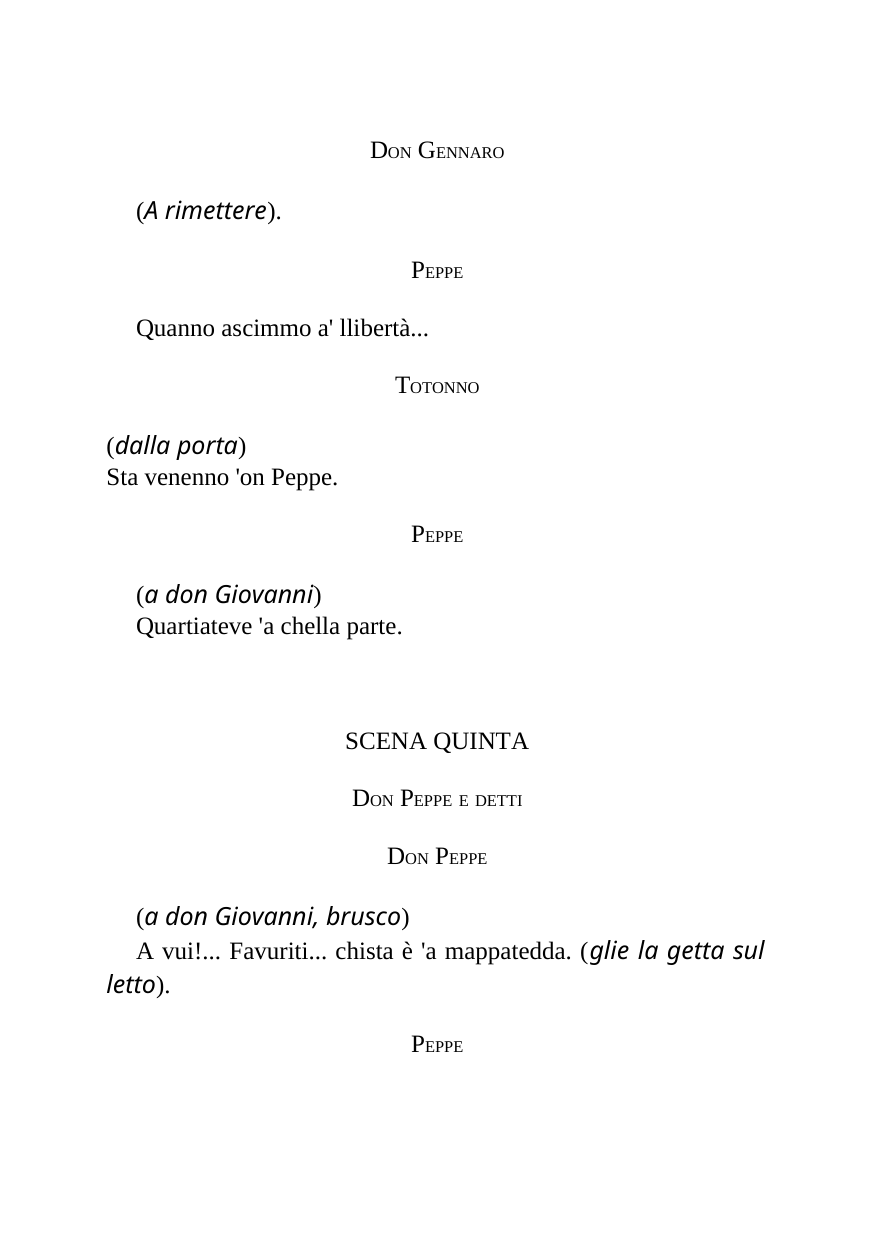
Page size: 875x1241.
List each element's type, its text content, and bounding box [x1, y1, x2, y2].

text Don Peppe e detti [106, 783, 768, 812]
text Quartiateve 'a chella parte. [106, 611, 768, 640]
text (a don Giovanni) [106, 577, 768, 611]
text Peppe [106, 1029, 768, 1058]
text (dalla porta) [106, 428, 768, 462]
text (A rimettere). [106, 192, 768, 227]
text Don Gennaro [106, 135, 768, 164]
text Don Peppe [106, 841, 768, 870]
text Quanno ascimmo a' llibertà... [106, 313, 768, 342]
text Peppe [106, 255, 768, 284]
text Totonno [106, 370, 768, 399]
text A vui!... Favuriti... chista è 'a mappatedda. (glie la getta sul letto). [106, 932, 768, 1001]
text SCENA QUINTA [106, 726, 768, 755]
text Peppe [106, 519, 768, 548]
text Sta venenno 'on Peppe. [106, 462, 768, 491]
text (a don Giovanni, brusco) [106, 898, 768, 932]
